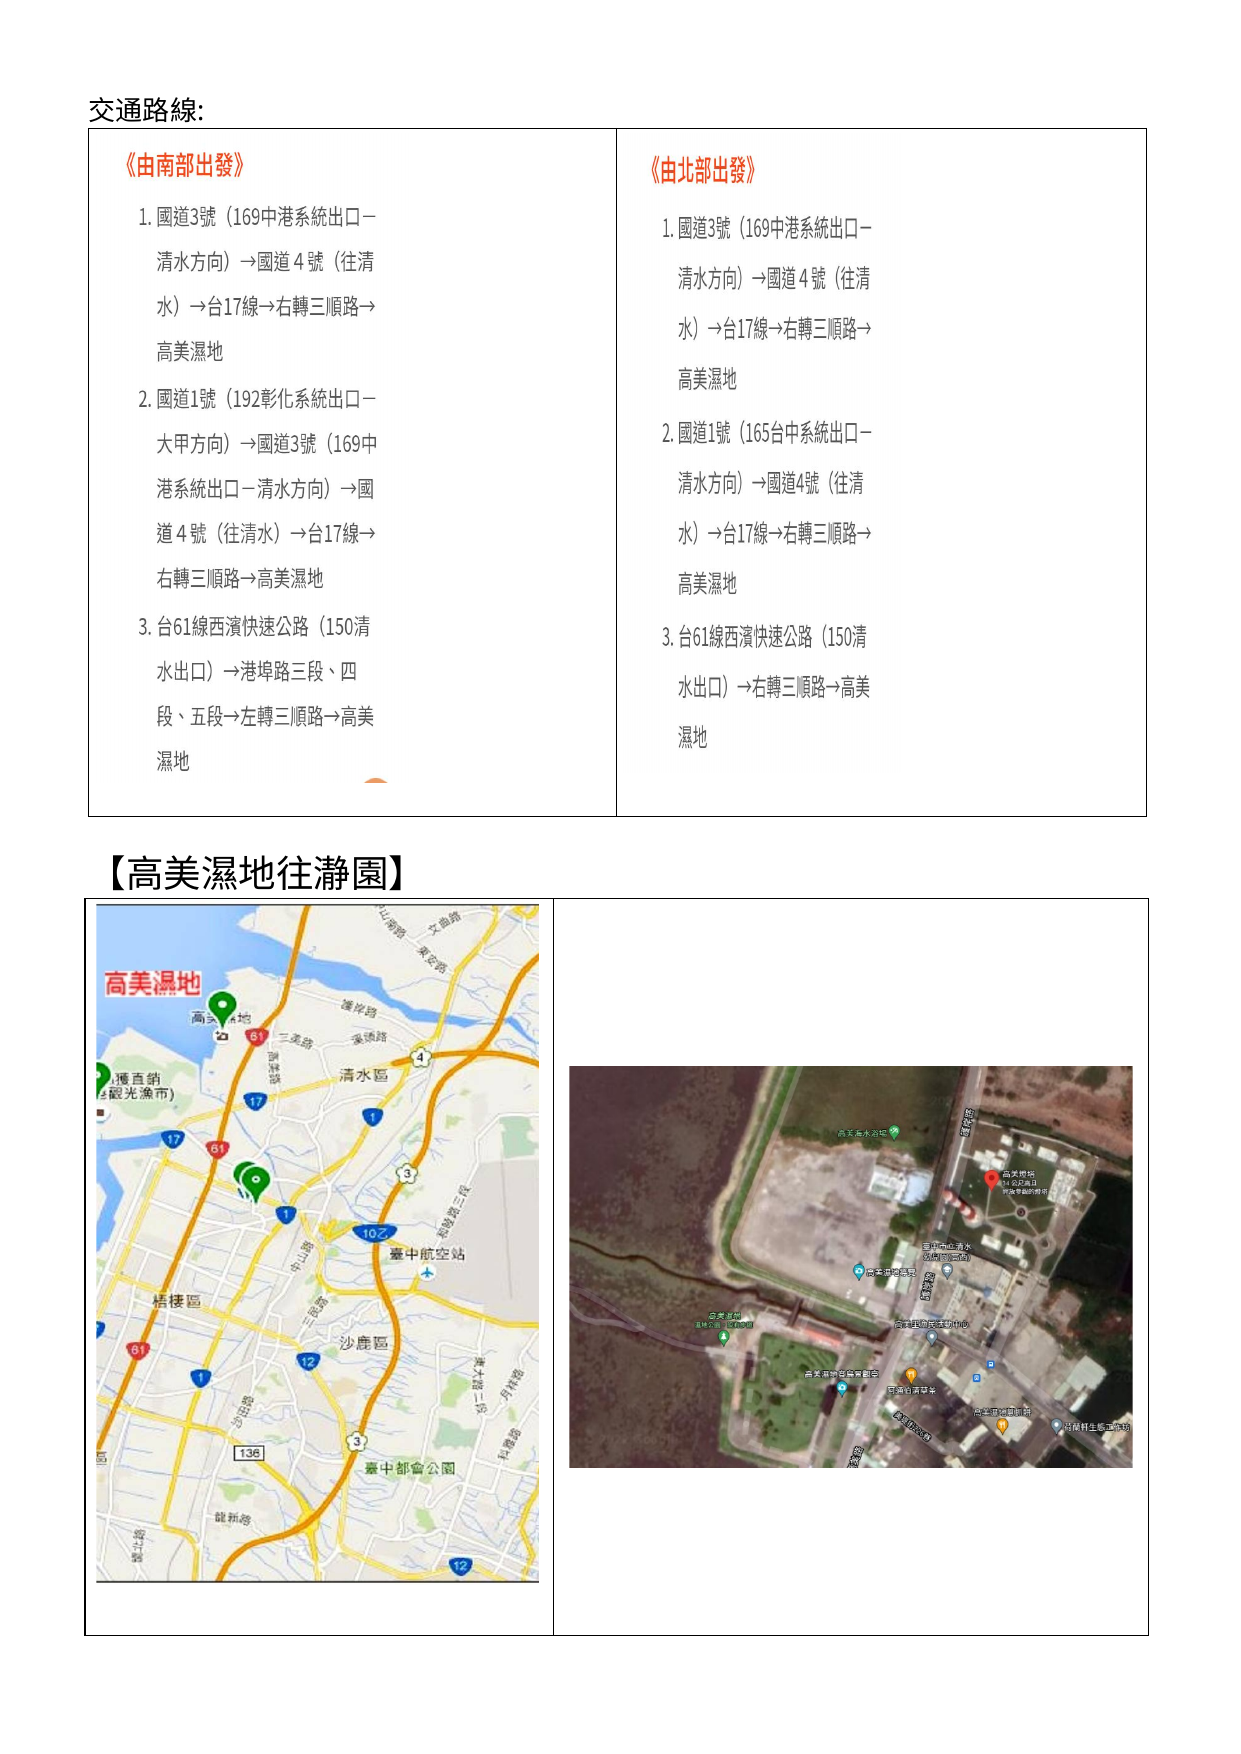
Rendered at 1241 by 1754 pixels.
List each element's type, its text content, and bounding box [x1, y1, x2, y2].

text 交通路線: [88, 88, 1146, 128]
table_header [89, 129, 616, 782]
picture [569, 1066, 1133, 1468]
table_header [86, 899, 553, 1635]
table_header [617, 773, 1146, 816]
table_header [554, 899, 1148, 1635]
text 【高美濕地往瀞園】 [88, 844, 1146, 898]
picture [96, 899, 539, 1585]
table_header [617, 129, 1146, 772]
picture [93, 133, 409, 783]
picture [622, 133, 901, 773]
table_header [89, 783, 616, 816]
